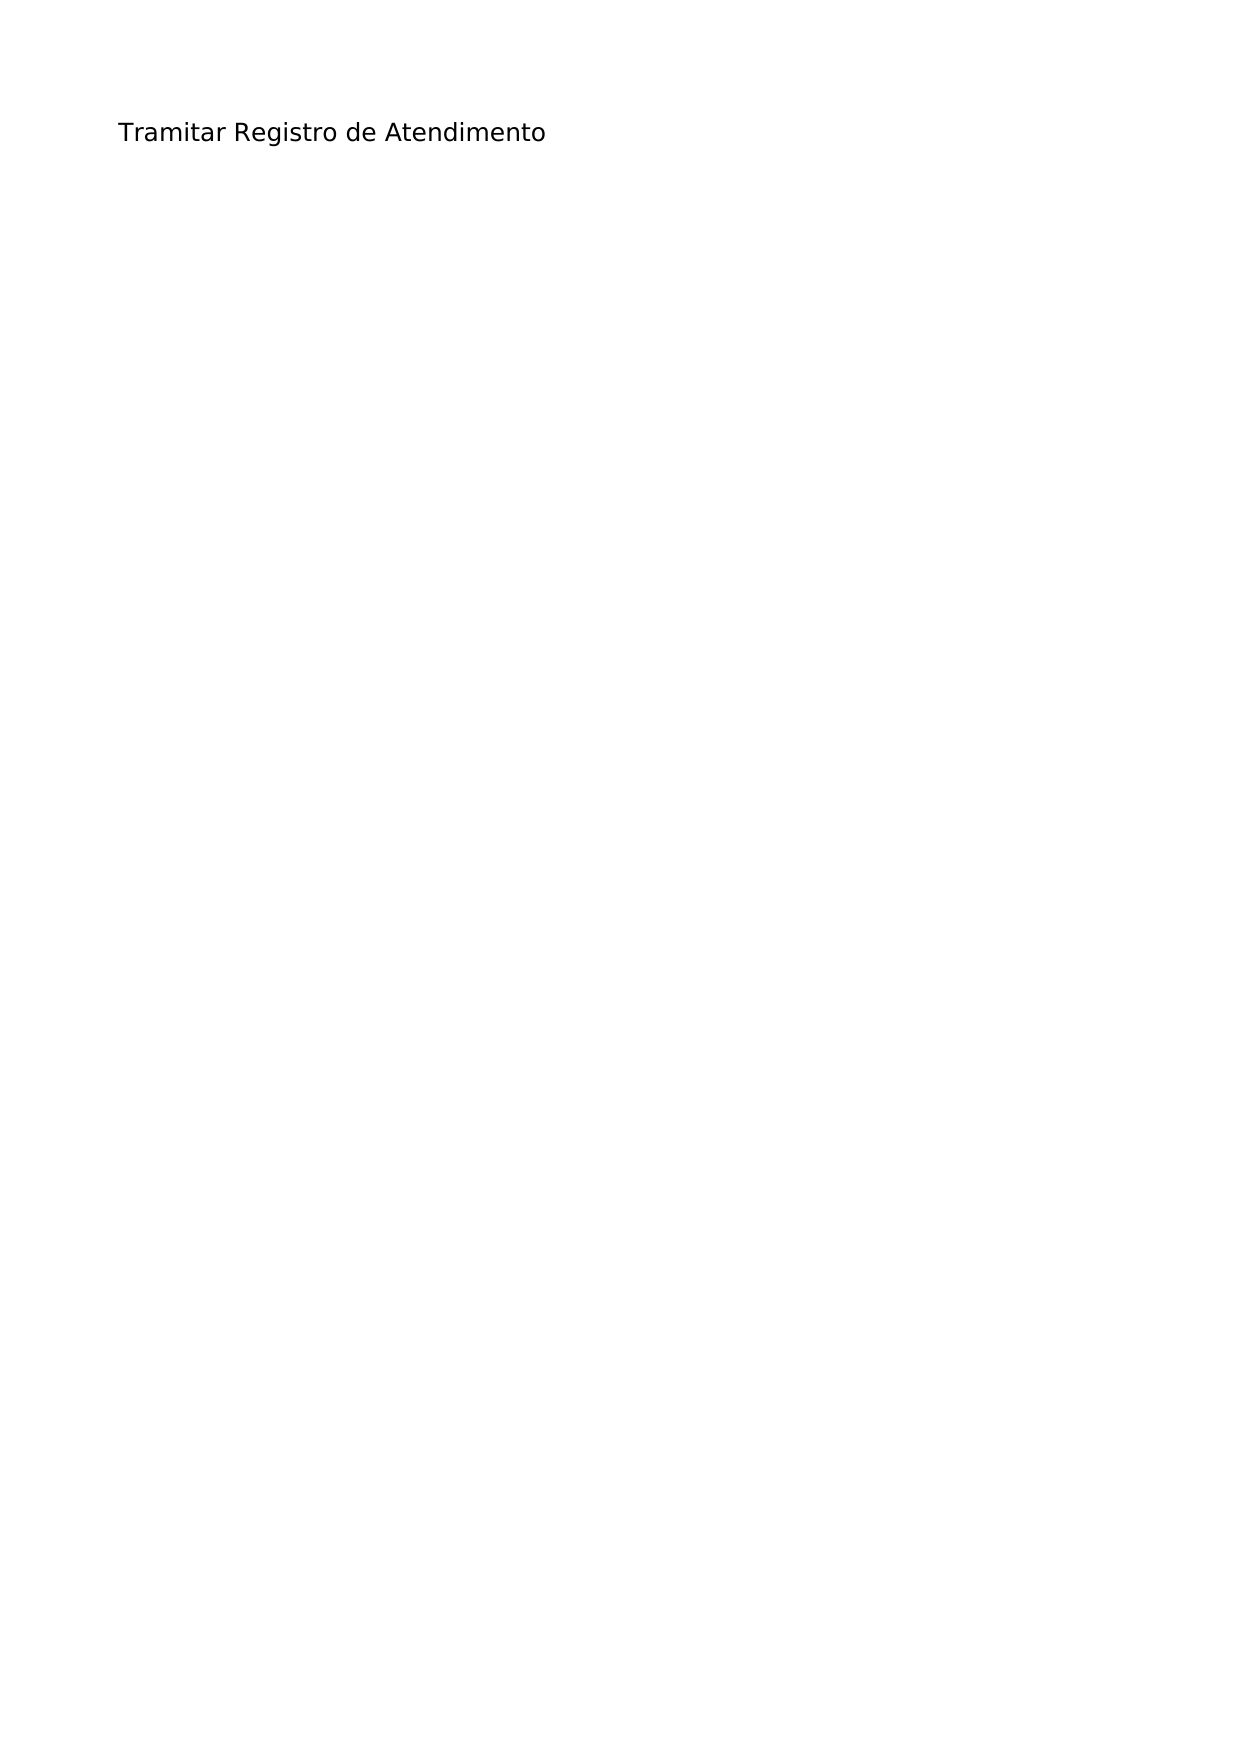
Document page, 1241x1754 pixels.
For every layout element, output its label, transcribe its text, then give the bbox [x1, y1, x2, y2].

text Tramitar Registro de Atendimento [118, 118, 1122, 147]
